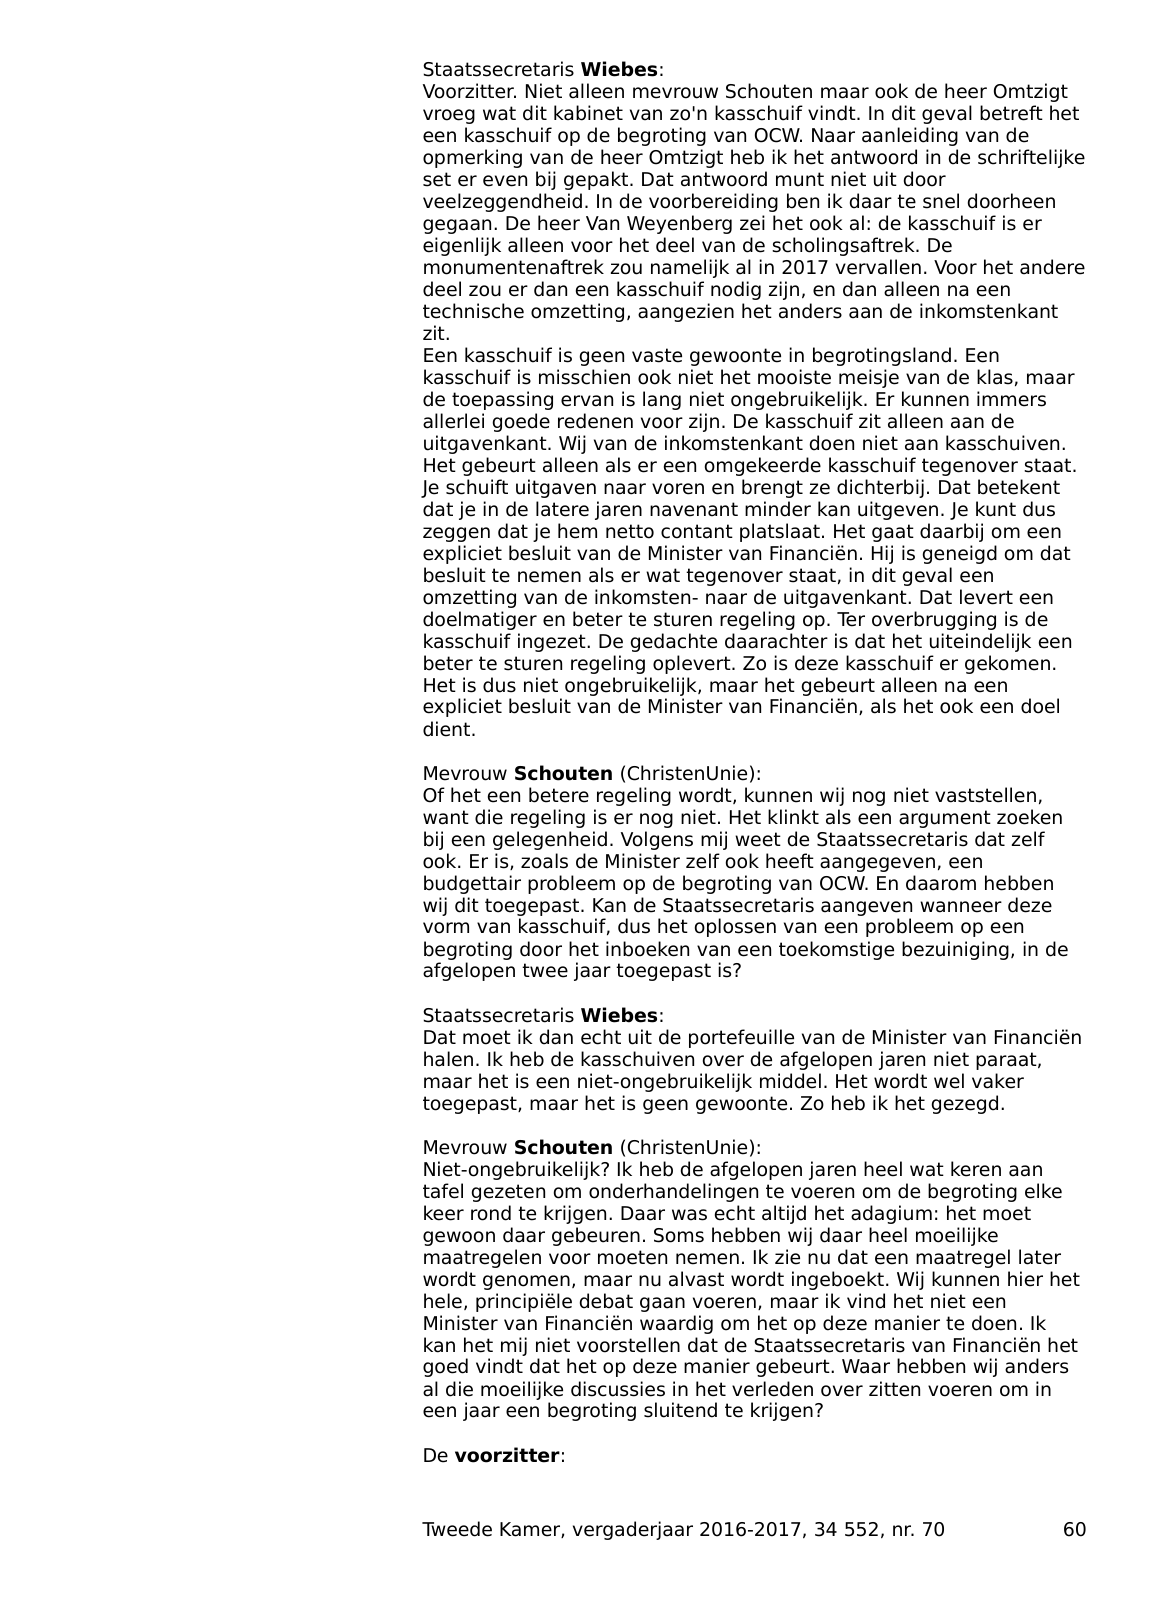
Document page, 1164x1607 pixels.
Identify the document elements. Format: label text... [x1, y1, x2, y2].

text De voorzitter: [422, 1444, 1087, 1467]
text Niet-ongebruikelijk? Ik heb de afgelopen jaren heel wat keren aan tafel gezeten om onderhandelingen te voeren om de begroting elke keer rond te krijgen. Daar was echt altijd het adagium: het moet gewoon daar gebeuren. Soms hebben wij daar heel moeilijke maatregelen voor moeten nemen. Ik zie nu dat een maatregel later wordt genomen, maar nu alvast wordt ingeboekt. Wij kunnen hier het hele, principiële debat gaan voeren, maar ik vind het niet een Minister van Financiën waardig om het op deze manier te doen. Ik kan het mij niet voorstellen dat de Staatssecretaris van Financiën het goed vindt dat het op deze manier gebeurt. Waar hebben wij anders al die moeilijke discussies in het verleden over zitten voeren om in een jaar een begroting sluitend te krijgen? [422, 1159, 1087, 1422]
text Staatssecretaris Wiebes: [422, 1004, 1087, 1027]
text Een kasschuif is geen vaste gewoonte in begrotingsland. Een kasschuif is misschien ook niet het mooiste meisje van de klas, maar de toepassing ervan is lang niet ongebruikelijk. Er kunnen immers allerlei goede redenen voor zijn. De kasschuif zit alleen aan de uitgavenkant. Wij van de inkomstenkant doen niet aan kasschuiven. Het gebeurt alleen als er een omgekeerde kasschuif tegenover staat. Je schuift uitgaven naar voren en brengt ze dichterbij. Dat betekent dat je in de latere jaren navenant minder kan uitgeven. Je kunt dus zeggen dat je hem netto contant platslaat. Het gaat daarbij om een expliciet besluit van de Minister van Financiën. Hij is geneigd om dat besluit te nemen als er wat tegenover staat, in dit geval een omzetting van de inkomsten- naar de uitgavenkant. Dat levert een doelmatiger en beter te sturen regeling op. Ter overbrugging is de kasschuif ingezet. De gedachte daarachter is dat het uiteindelijk een beter te sturen regeling oplevert. Zo is deze kasschuif er gekomen. Het is dus niet ongebruikelijk, maar het gebeurt alleen na een expliciet besluit van de Minister van Financiën, als het ook een doel dient. [422, 345, 1087, 740]
text Dat moet ik dan echt uit de portefeuille van de Minister van Financiën halen. Ik heb de kasschuiven over de afgelopen jaren niet paraat, maar het is een niet-ongebruikelijk middel. Het wordt wel vaker toegepast, maar het is geen gewoonte. Zo heb ik het gezegd. [422, 1027, 1087, 1114]
text Voorzitter. Niet alleen mevrouw Schouten maar ook de heer Omtzigt vroeg wat dit kabinet van zo'n kasschuif vindt. In dit geval betreft het een kasschuif op de begroting van OCW. Naar aanleiding van de opmerking van de heer Omtzigt heb ik het antwoord in de schriftelijke set er even bij gepakt. Dat antwoord munt niet uit door veelzeggendheid. In de voorbereiding ben ik daar te snel doorheen gegaan. De heer Van Weyenberg zei het ook al: de kasschuif is er eigenlijk alleen voor het deel van de scholingsaftrek. De monumentenaftrek zou namelijk al in 2017 vervallen. Voor het andere deel zou er dan een kasschuif nodig zijn, en dan alleen na een technische omzetting, aangezien het anders aan de inkomstenkant zit. [422, 81, 1087, 345]
text Mevrouw Schouten (ChristenUnie): [422, 763, 1087, 784]
text Mevrouw Schouten (ChristenUnie): [422, 1137, 1087, 1159]
text Staatssecretaris Wiebes: [422, 59, 1087, 81]
text Of het een betere regeling wordt, kunnen wij nog niet vaststellen, want die regeling is er nog niet. Het klinkt als een argument zoeken bij een gelegenheid. Volgens mij weet de Staatssecretaris dat zelf ook. Er is, zoals de Minister zelf ook heeft aangegeven, een budgettair probleem op de begroting van OCW. En daarom hebben wij dit toegepast. Kan de Staatssecretaris aangeven wanneer deze vorm van kasschuif, dus het oplossen van een probleem op een begroting door het inboeken van een toekomstige bezuiniging, in de afgelopen twee jaar toegepast is? [422, 784, 1087, 982]
